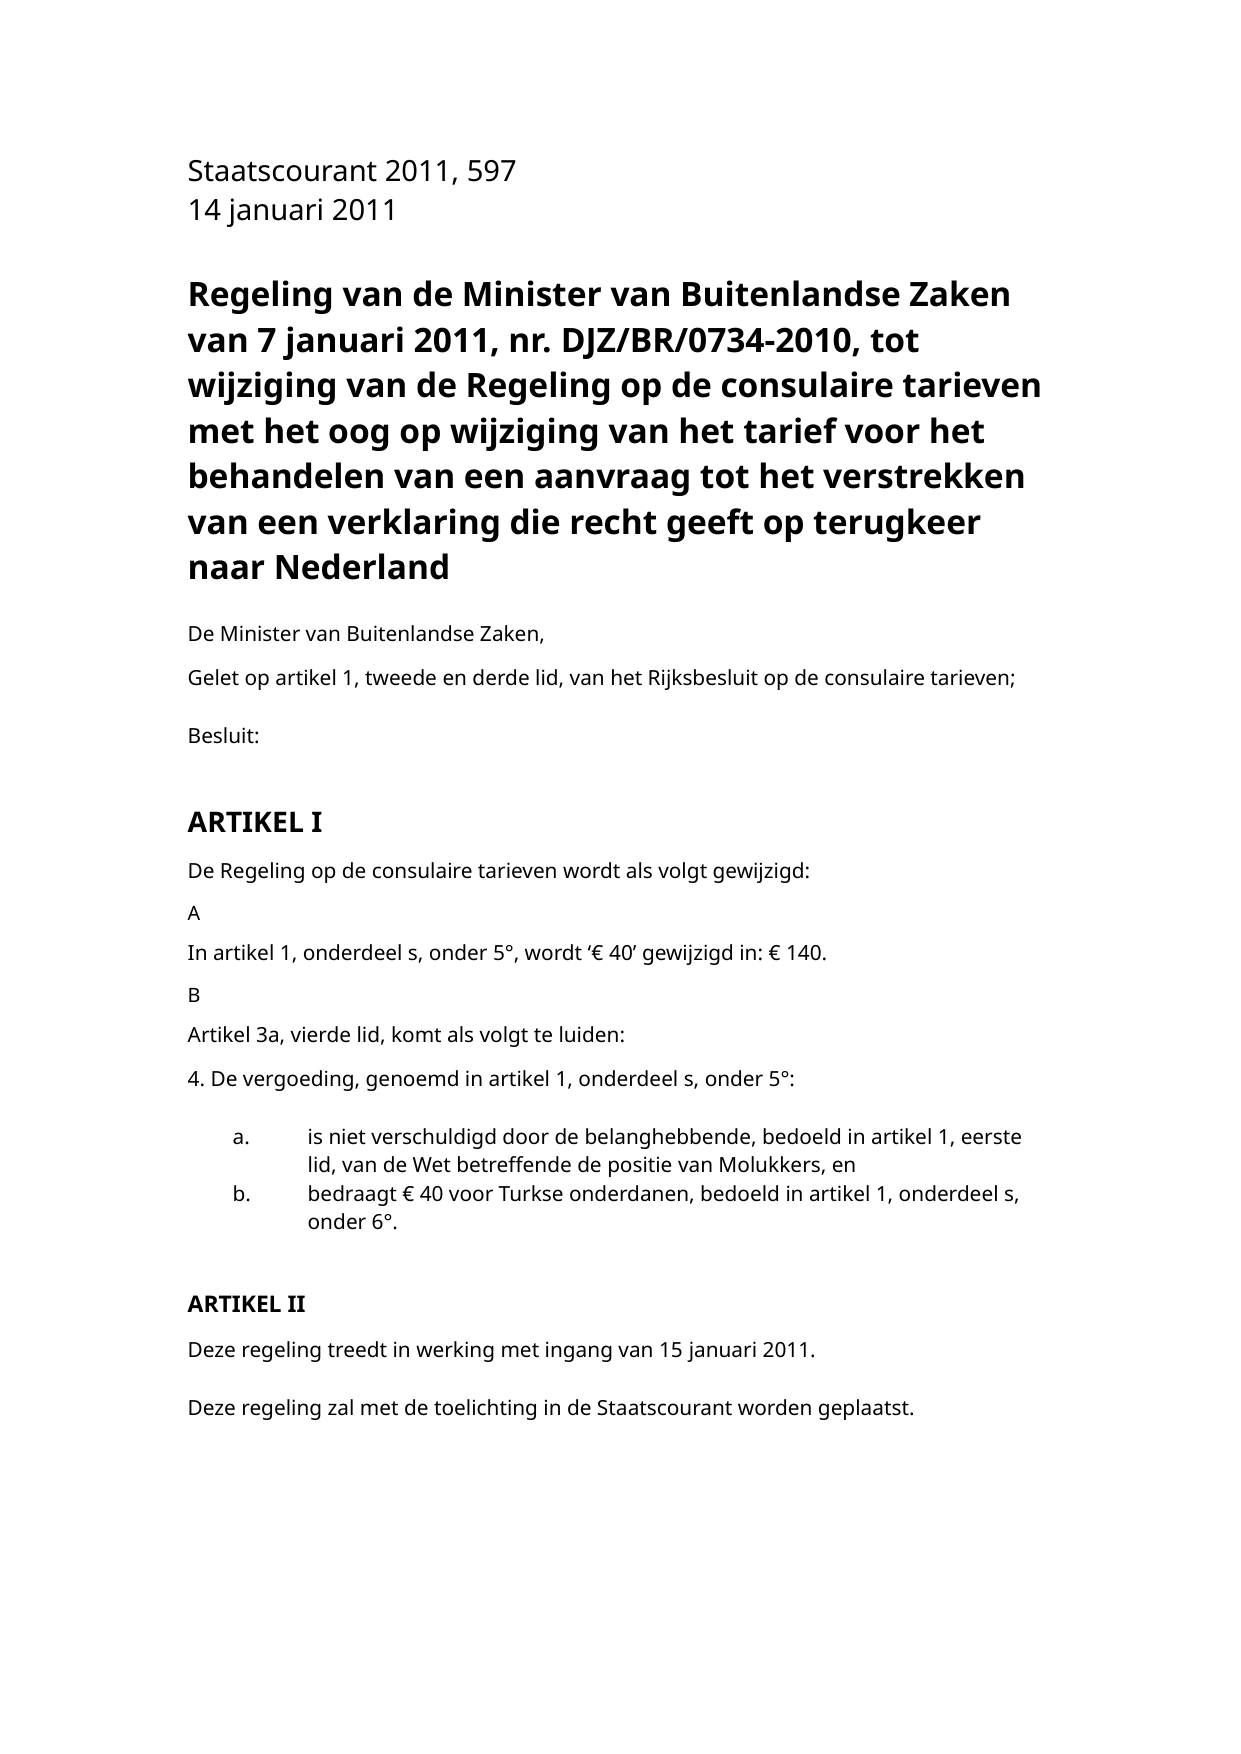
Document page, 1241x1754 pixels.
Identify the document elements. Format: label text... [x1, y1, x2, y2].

text Staatscourant 2011, 597 [187, 150, 1053, 190]
text 14 januari 2011 [187, 190, 1053, 229]
list is niet verschuldigd door de belanghebbende, bedoeld in artikel 1, eerste lid, van de Wet betreffende de positie van Molukkers, en [232, 1122, 1053, 1179]
text Artikel 3a, vierde lid, komt als volgt te luiden: [187, 1020, 1053, 1049]
text De Regeling op de consulaire tarieven wordt als volgt gewijzigd: [187, 856, 1053, 884]
text Besluit: [187, 721, 1053, 750]
subtitle Regeling van de Minister van Buitenlandse Zaken van 7 januari 2011, nr. DJZ/BR/0734-2010, tot wijziging van de Regeling op de consulaire tarieven met het oog op wijziging van het tarief voor het behandelen van een aanvraag tot het verstrekken van een verklaring die recht geeft op terugkeer naar Nederland [187, 271, 1053, 589]
text De Minister van Buitenlandse Zaken, [187, 619, 1053, 648]
subtitle ARTIKEL II [187, 1288, 1053, 1320]
text Deze regeling treedt in werking met ingang van 15 januari 2011. [187, 1335, 1053, 1363]
text Gelet op artikel 1, tweede en derde lid, van het Rijksbesluit op de consulaire tarieven; [187, 663, 1053, 691]
list bedraagt € 40 voor Turkse onderdanen, bedoeld in artikel 1, onderdeel s, onder 6°. [232, 1179, 1053, 1236]
text 4. De vergoeding, genoemd in artikel 1, onderdeel s, onder 5°: [187, 1064, 1053, 1092]
text In artikel 1, onderdeel s, onder 5°, wordt ‘€ 40’ gewijzigd in: € 140. [187, 938, 1053, 967]
text A [187, 899, 1053, 926]
text Deze regeling zal met de toelichting in de Staatscourant worden geplaatst. [187, 1393, 1053, 1422]
text B [187, 982, 1053, 1008]
subtitle ARTIKEL I [187, 802, 1053, 841]
